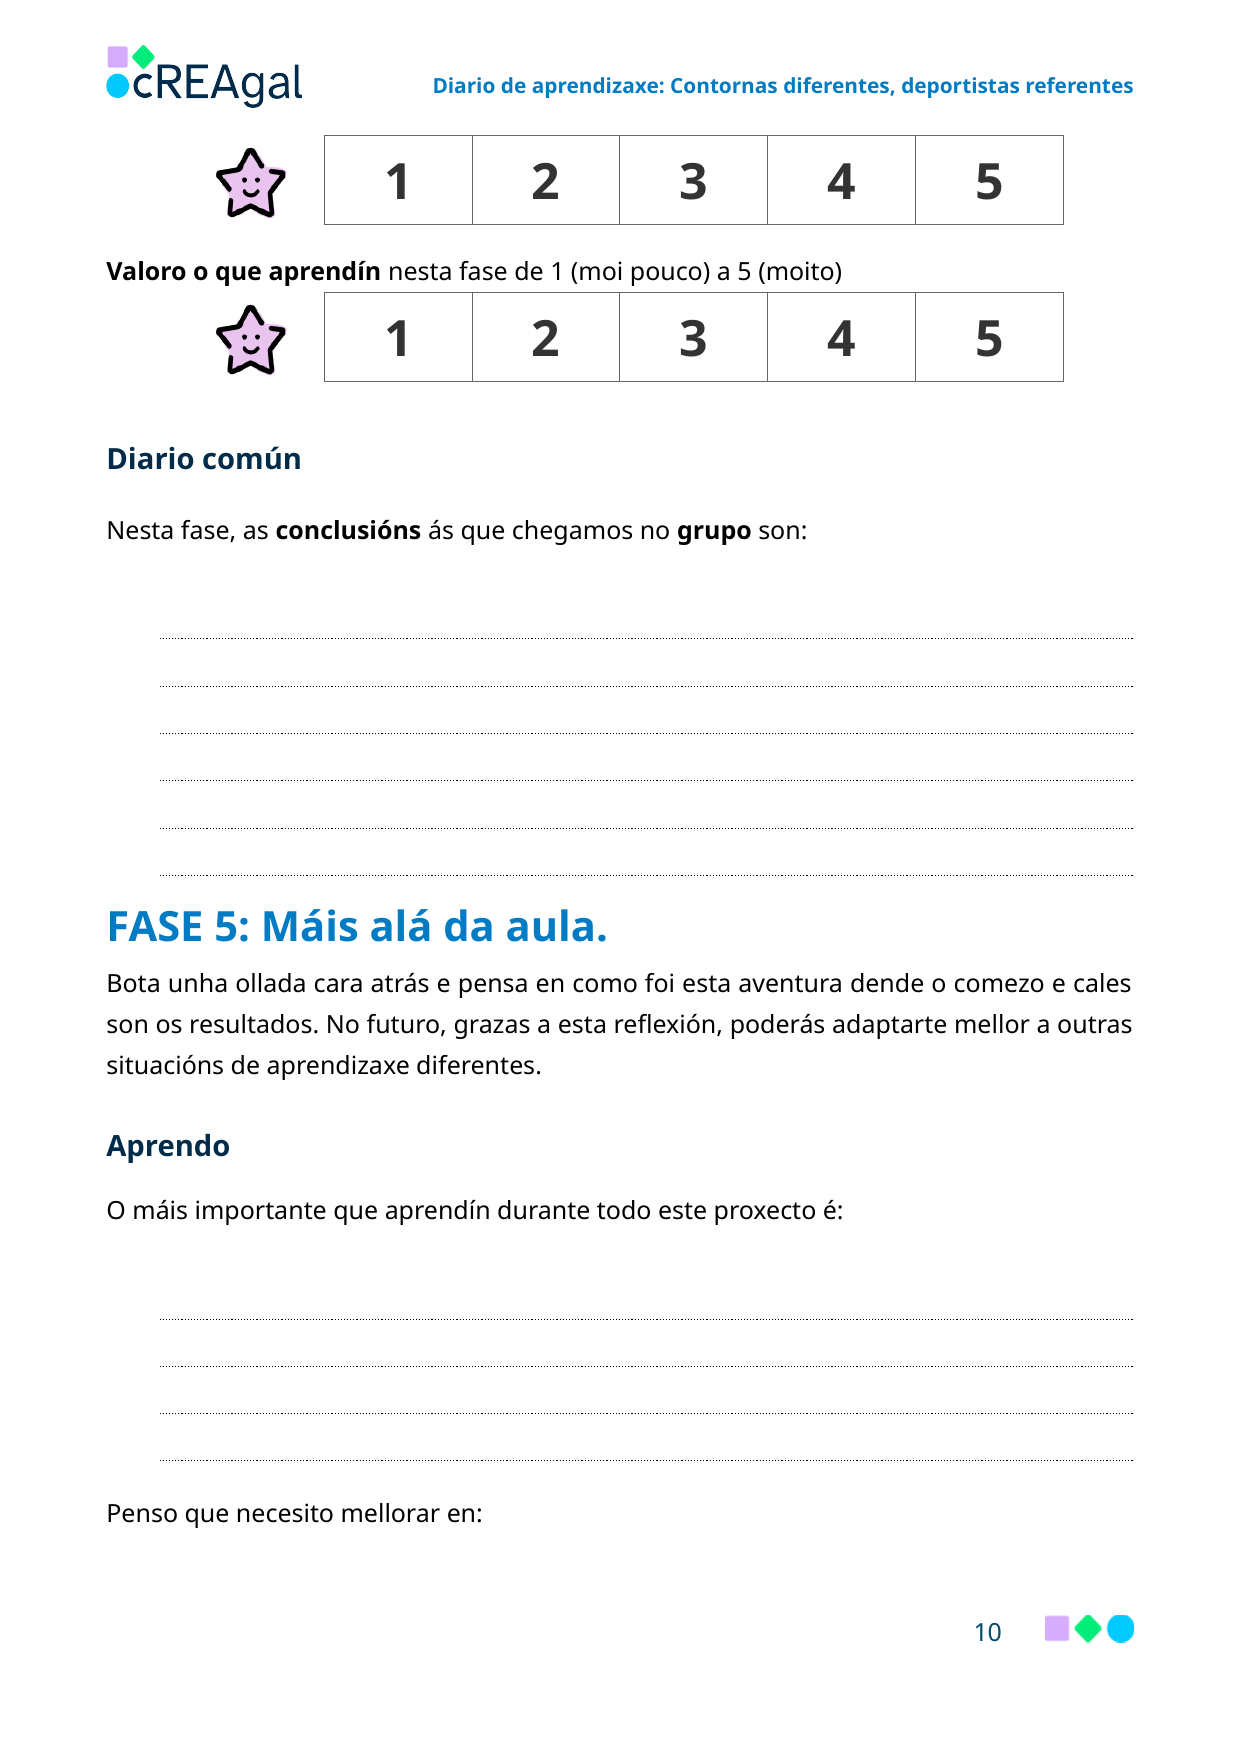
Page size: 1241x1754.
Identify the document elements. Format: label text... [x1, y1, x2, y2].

picture [1128, 1615, 1135, 1625]
table_header 5 [916, 293, 1063, 381]
picture [1124, 1631, 1135, 1643]
picture [208, 299, 293, 380]
table_header 4 [768, 293, 915, 381]
table_header 4 [768, 136, 915, 224]
table_cell [160, 733, 1134, 780]
table_cell [160, 638, 1134, 686]
table_header 3 [620, 293, 767, 381]
text Bota unha ollada cara atrás e pensa en como foi esta aventura dende o comezo e cales son os resultados. No futuro, grazas a esta reflexión, poderás adaptarte mellor a outras situacións de aprendizaxe diferentes. [106, 966, 1134, 1082]
table_header 2 [473, 136, 619, 224]
table_header [177, 292, 324, 381]
table_header 3 [620, 136, 767, 224]
table_header 1 [325, 136, 472, 224]
picture [1045, 1615, 1118, 1643]
subtitle Aprendo [106, 1125, 1134, 1165]
table_cell [160, 828, 1134, 875]
text Nesta fase, as conclusións ás que chegamos no grupo son: [106, 513, 1134, 586]
picture [106, 45, 302, 108]
picture [208, 142, 293, 223]
text Valoro o que aprendín nesta fase de 1 (moi pouco) a 5 (moito) [106, 253, 1134, 287]
text Penso que necesito mellorar en: [106, 1496, 1134, 1569]
subtitle Diario común [106, 438, 1134, 478]
table_cell [160, 780, 1134, 827]
table_cell [160, 686, 1134, 733]
table_cell [160, 1413, 1134, 1460]
table_cell [160, 1319, 1134, 1366]
table_header [160, 1271, 1134, 1318]
table_header [160, 591, 1134, 638]
table_cell [160, 1366, 1134, 1413]
subtitle FASE 5: Máis alá da aula. [106, 897, 1134, 953]
table_header 1 [325, 293, 472, 381]
table_header 5 [916, 136, 1063, 224]
table_header 2 [473, 293, 619, 381]
text O máis importante que aprendín durante todo este proxecto é: [106, 1193, 1134, 1266]
table_header [177, 135, 324, 224]
